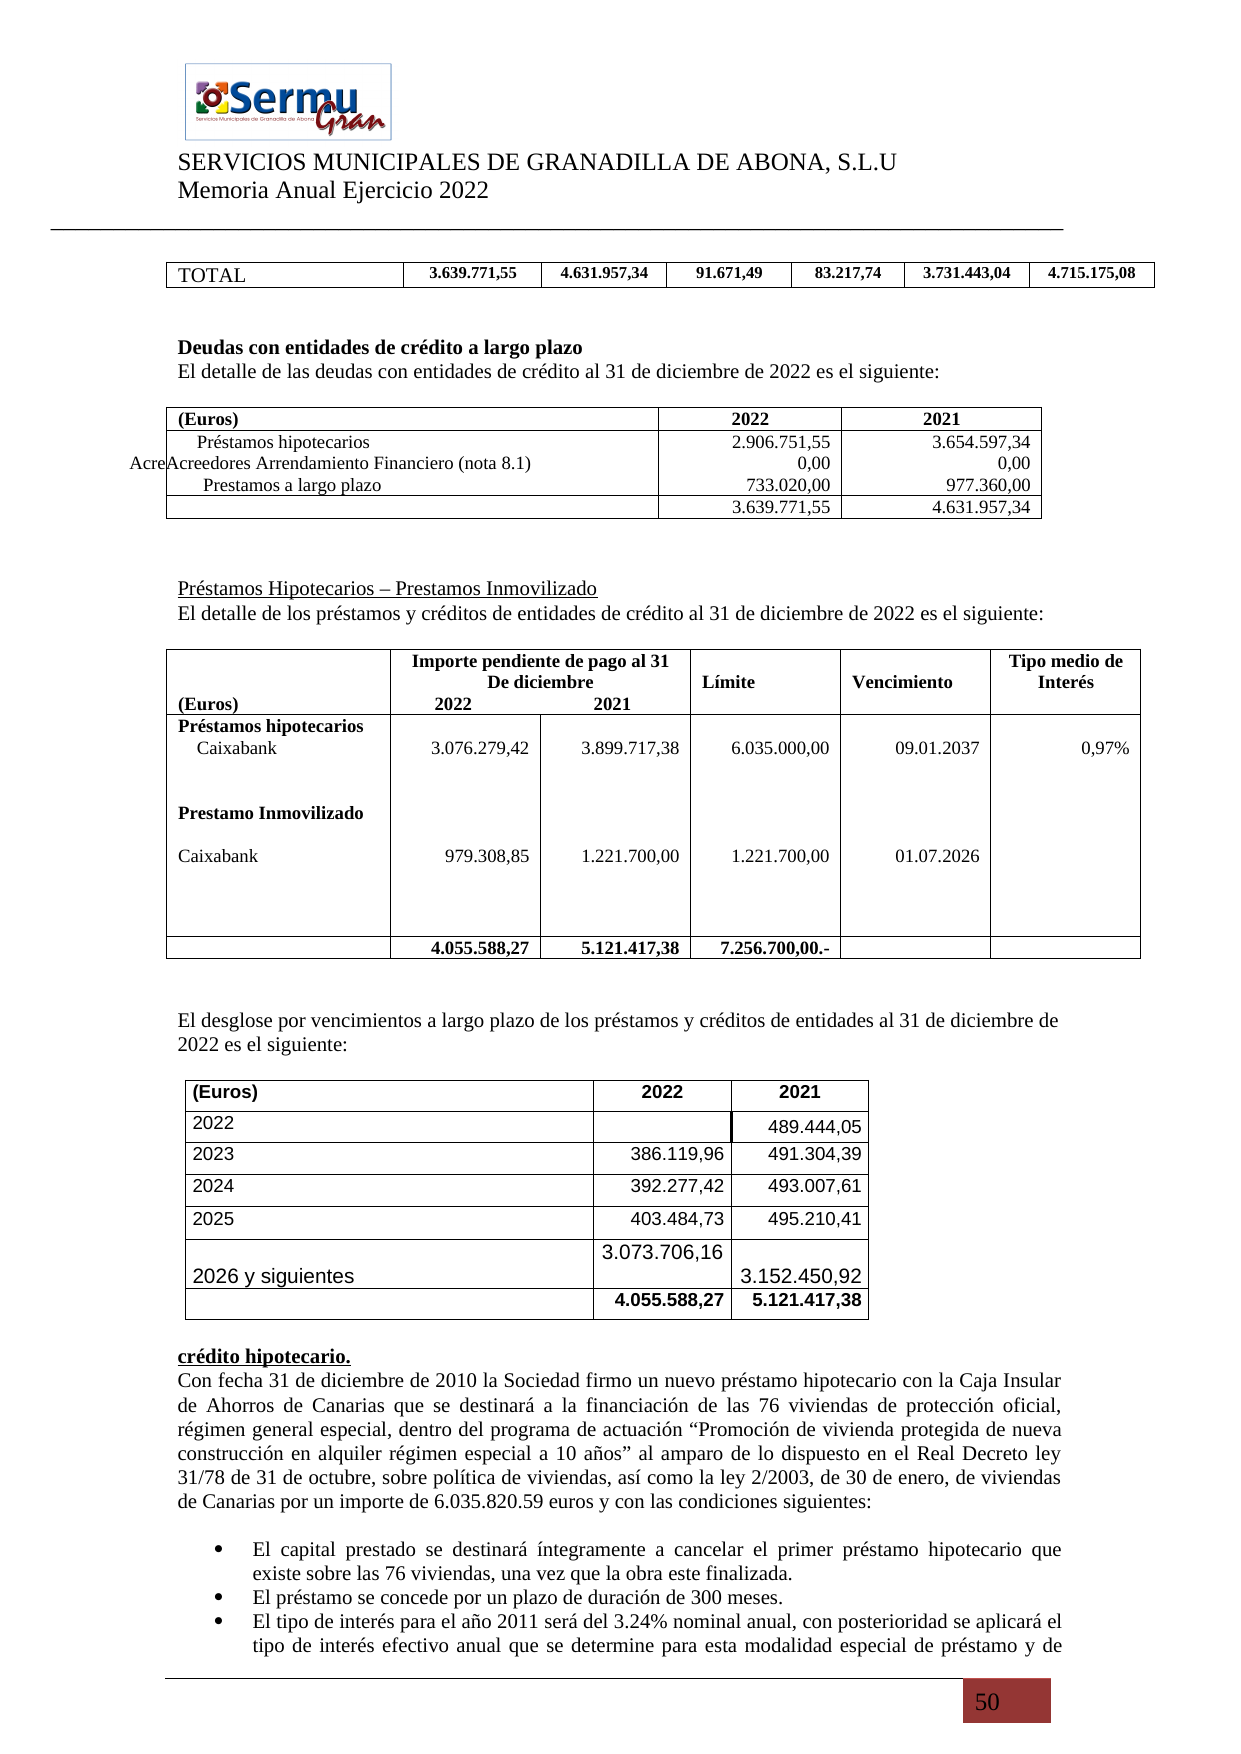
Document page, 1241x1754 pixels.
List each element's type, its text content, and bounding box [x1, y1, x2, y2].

table_cell 83.217,74 [792, 263, 904, 287]
table_cell 3.073.706,16 [594, 1240, 731, 1288]
text El desglose por vencimientos a largo plazo de los préstamos y créditos de entidades al 31 de diciembre de 2022 es el siguiente: [177, 1007, 1063, 1056]
table_header Vencimiento [841, 650, 990, 714]
table_cell 495.210,41 [732, 1207, 868, 1239]
table_cell 2022 [186, 1112, 593, 1142]
table_header Límite [691, 650, 840, 714]
table_cell 4.631.957,34 [842, 496, 1041, 518]
table_header (Euros) [167, 408, 658, 429]
table_header Tipo medio de Interés [991, 650, 1140, 714]
table_cell 386.119,96 [594, 1143, 731, 1173]
table_cell TOTAL [167, 263, 403, 287]
table_cell [186, 1289, 593, 1319]
list El préstamo se concede por un plazo de duración de 300 meses. [215, 1585, 1063, 1609]
table_cell Préstamos hipotecarios Caixabank Prestamo Inmovilizado Caixabank [167, 715, 390, 936]
table_header (Euros) [186, 1081, 593, 1111]
list El capital prestado se destinará íntegramente a cancelar el primer préstamo hipotecario que existe sobre las 76 viviendas, una vez que la obra este finalizada. [215, 1537, 1063, 1585]
table_cell 4.715.175,08 [1030, 263, 1154, 287]
table_cell 2023 [186, 1143, 593, 1173]
table_cell 4.631.957,34 [542, 263, 666, 287]
table_cell 3.639.771,55 [404, 263, 541, 287]
table_header 2022 [594, 1081, 731, 1111]
table_cell 4.055.588,27 [391, 937, 540, 958]
table_cell [167, 937, 390, 958]
table_cell 403.484,73 [594, 1207, 731, 1239]
table_header (Euros) [167, 650, 390, 714]
table_cell 3.654.597,34 0,00 977.360,00 [842, 431, 1041, 495]
table_cell 3.731.443,04 [905, 263, 1029, 287]
table_cell 7.256.700,00.- [691, 937, 840, 958]
text Préstamos Hipotecarios – Prestamos Inmovilizado [177, 576, 1063, 600]
table_cell 3.899.717,38 1.221.700,00 [541, 715, 690, 936]
table_cell 2026 y siguientes [186, 1240, 593, 1288]
table_header 2021 [732, 1081, 868, 1111]
table_header Importe pendiente de pago al 31 De diciembre 2022 2021 [391, 650, 690, 714]
table_cell Préstamos hipotecarios AcreAcreedores Arrendamiento Financiero (nota 8.1) Prestamos a largo plazo [167, 431, 658, 495]
picture [177, 59, 399, 147]
text Con fecha 31 de diciembre de 2010 la Sociedad firmo un nuevo préstamo hipotecario con la Caja Insular de Ahorros de Canarias que se destinará a la financiación de las 76 viviendas de protección oficial, régimen general especial, dentro del programa de actuación “Promoción de vivienda protegida de nueva construcción en alquiler régimen especial a 10 años” al amparo de lo dispuesto en el Real Decreto ley 31/78 de 31 de octubre, sobre política de viviendas, así como la ley 2/2003, de 30 de enero, de viviendas de Canarias por un importe de 6.035.820.59 euros y con las condiciones siguientes: [177, 1368, 1063, 1513]
table_cell 0,97% [991, 715, 1140, 936]
text Deudas con entidades de crédito a largo plazo [177, 335, 1063, 359]
table_cell 493.007,61 [732, 1175, 868, 1206]
table_header 2021 [842, 408, 1041, 429]
table_cell 91.671,49 [667, 263, 791, 287]
table_cell 489.444,05 [733, 1112, 868, 1142]
text El detalle de los préstamos y créditos de entidades de crédito al 31 de diciembre de 2022 es el siguiente: [177, 600, 1063, 624]
table_cell 4.055.588,27 [594, 1289, 731, 1319]
table_cell 491.304,39 [732, 1143, 868, 1173]
table_cell [841, 937, 990, 958]
table_cell 3.076.279,42 979.308,85 [391, 715, 540, 936]
table_cell 5.121.417,38 [541, 937, 690, 958]
table_cell 2024 [186, 1175, 593, 1206]
table_cell 2.906.751,55 0,00 733.020,00 [659, 431, 841, 495]
table_cell 3.152.450,92 [732, 1240, 868, 1288]
table_cell 09.01.2037 01.07.2026 [841, 715, 990, 936]
text El detalle de las deudas con entidades de crédito al 31 de diciembre de 2022 es el siguiente: [177, 359, 1063, 383]
table_header 2022 [659, 408, 841, 429]
table_cell 5.121.417,38 [732, 1289, 868, 1319]
text crédito hipotecario. [177, 1344, 1063, 1368]
list El tipo de interés para el año 2011 será del 3.24% nominal anual, con posterioridad se aplicará el tipo de interés efectivo anual que se determine para esta modalidad especial de préstamo y de [215, 1609, 1063, 1657]
table_cell 392.277,42 [594, 1175, 731, 1206]
table_cell [167, 496, 658, 518]
table_cell [991, 937, 1140, 958]
table_cell 2025 [186, 1207, 593, 1239]
table_cell 3.639.771,55 [659, 496, 841, 518]
table_cell 6.035.000,00 1.221.700,00 [691, 715, 840, 936]
table_cell [594, 1112, 730, 1142]
